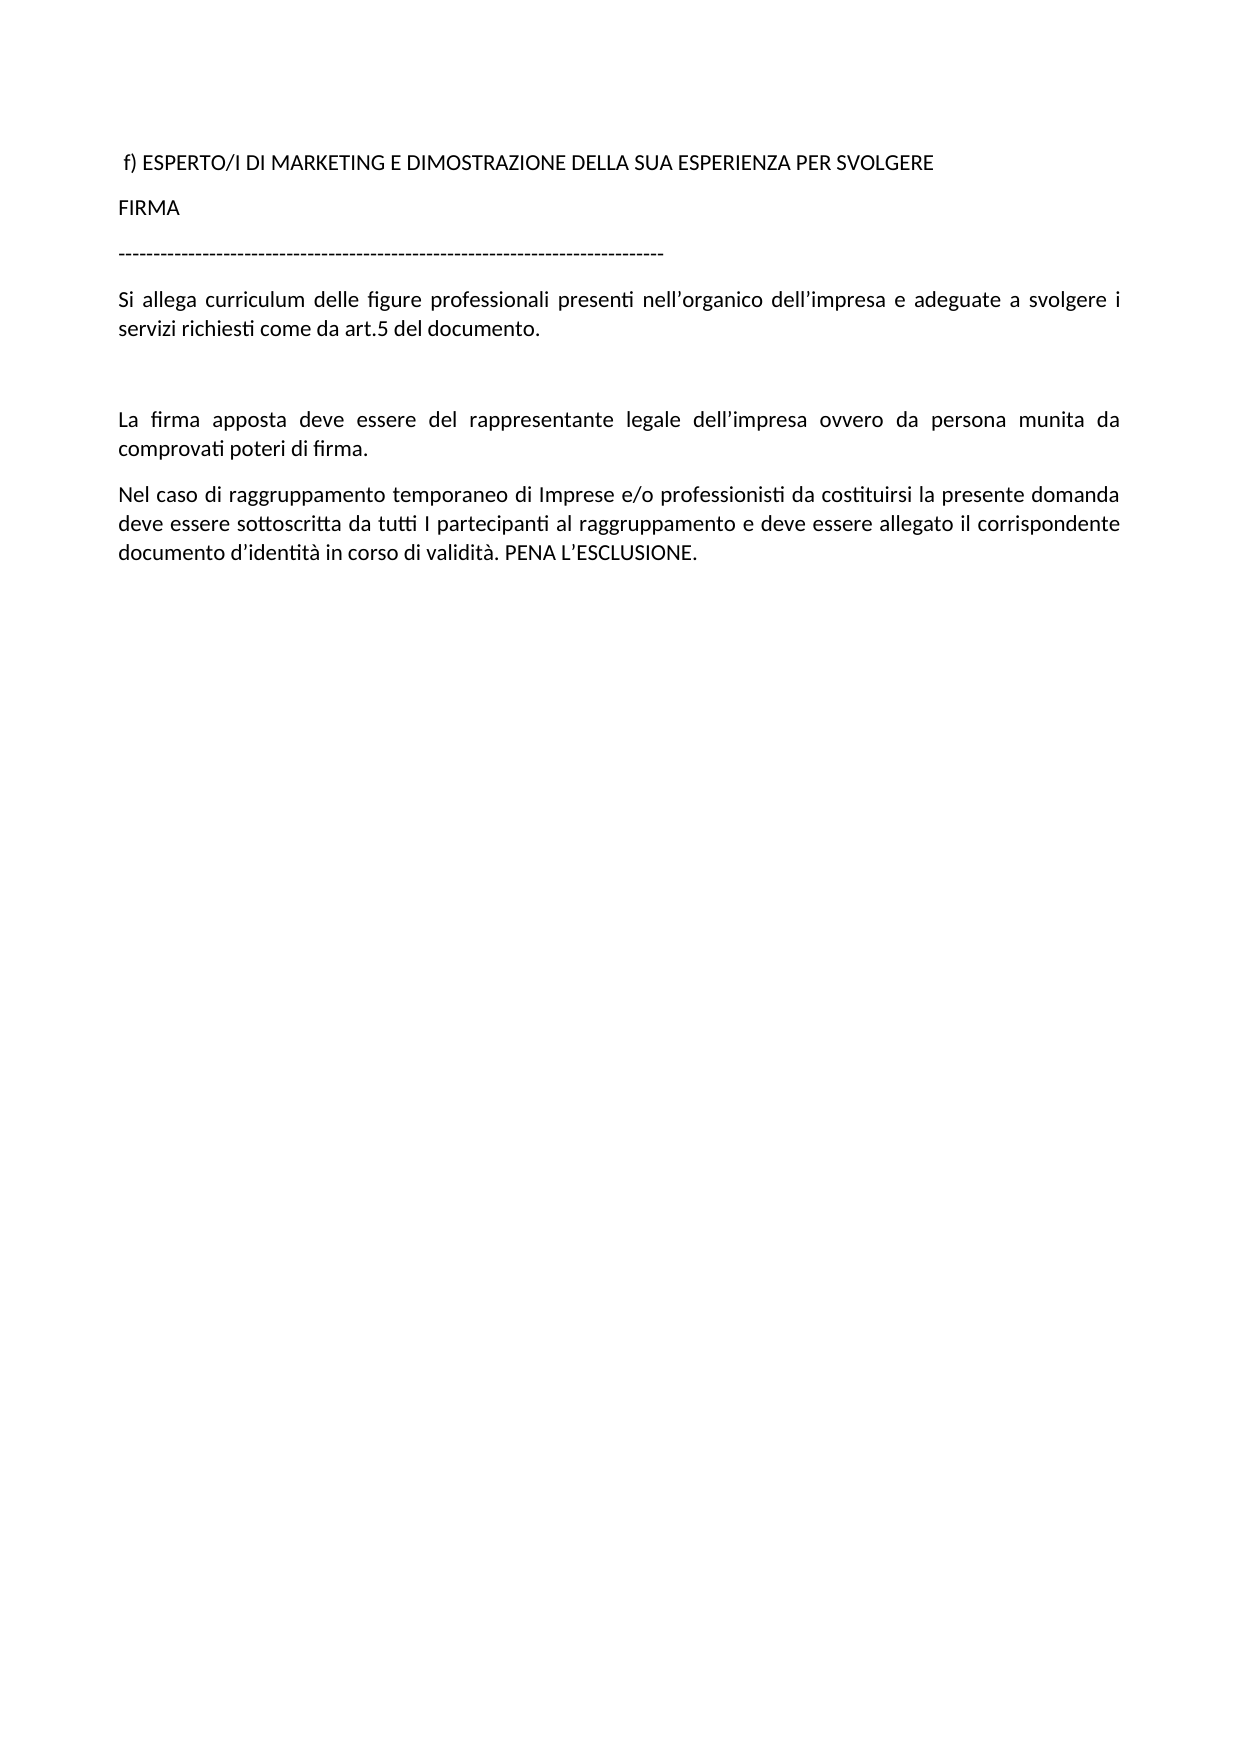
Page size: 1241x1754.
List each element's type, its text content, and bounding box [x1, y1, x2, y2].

text FIRMA [118, 193, 1122, 221]
text Nel caso di raggruppamento temporaneo di Imprese e/o professionisti da costituirsi la presente domanda deve essere sottoscritta da tutti I partecipanti al raggruppamento e deve essere allegato il corrispondente documento d’identità in corso di validità. PENA L’ESCLUSIONE. [118, 480, 1122, 566]
text La firma apposta deve essere del rappresentante legale dell’impresa ovvero da persona munita da comprovati poteri di firma. [118, 405, 1122, 462]
text Si allega curriculum delle figure professionali presenti nell’organico dell’impresa e adeguate a svolgere i servizi richiesti come da art.5 del documento. [118, 285, 1122, 342]
text f) ESPERTO/I DI MARKETING E DIMOSTRAZIONE DELLA SUA ESPERIENZA PER SVOLGERE [118, 148, 1122, 176]
text ------------------------------------------------------------------------------ [118, 239, 1122, 267]
